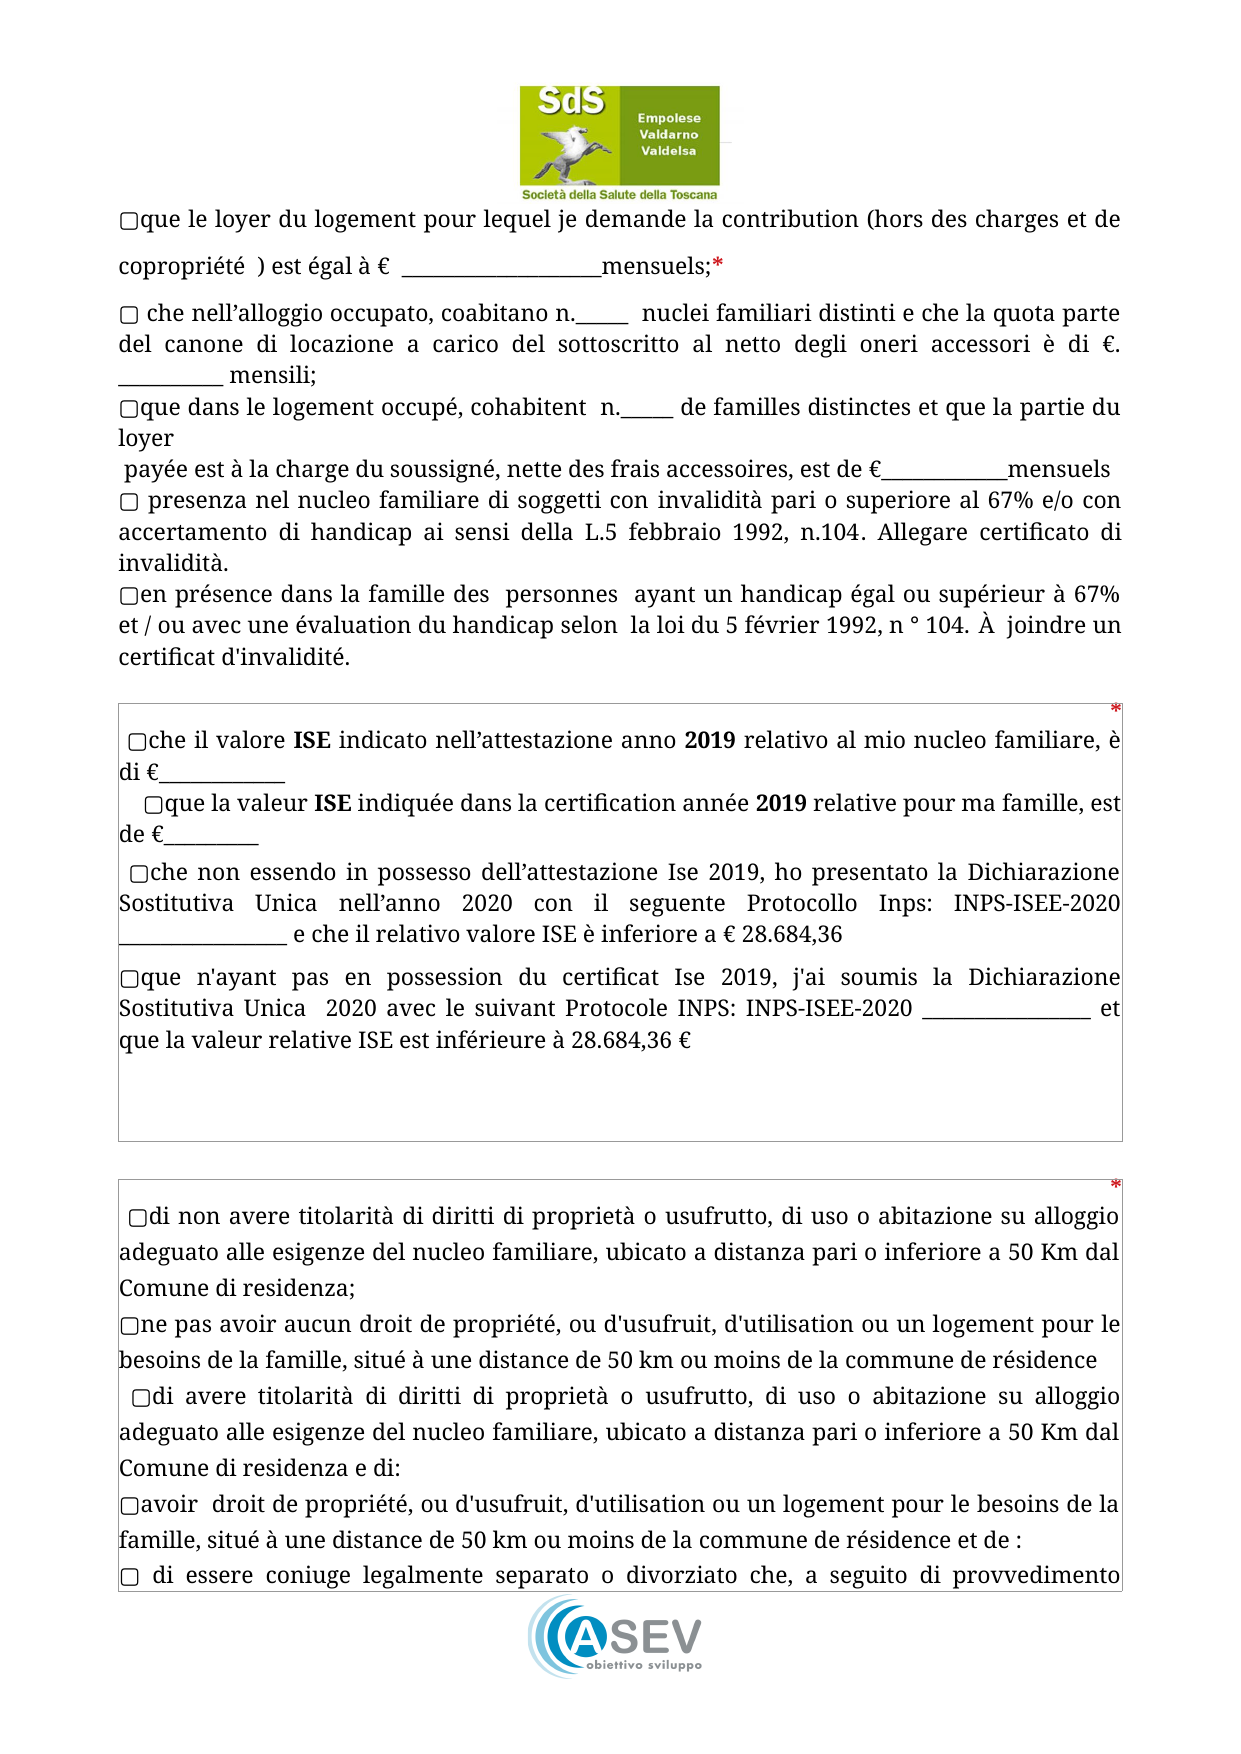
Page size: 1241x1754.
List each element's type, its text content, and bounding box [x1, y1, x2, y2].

text ▢di avere titolarità di diritti di proprietà o usufrutto, di uso o abitazione su alloggio adeguato alle esigenze del nucleo familiare, ubicato a distanza pari o inferiore a 50 Km dal Comune di residenza e di: [119, 1379, 1122, 1483]
text ▢que le loyer du logement pour lequel je demande la contribution (hors des charges et de copropriété ) est égal à € ___________________mensuels;* [118, 203, 1122, 281]
text ▢ che nell’alloggio occupato, coabitano n._____ nuclei familiari distinti e che la quota parte del canone di locazione a carico del sottoscritto al netto degli oneri accessori è di €. __________ mensili; [118, 297, 1122, 391]
text ▢que n'ayant pas en possession du certificat Ise 2019, j'ai soumis la Dichiarazione Sostitutiva Unica 2020 avec le suivant Protocole INPS: INPS-ISEE-2020 ________________ et que la valeur relative ISE est inférieure à 28.684,36 € [119, 961, 1122, 1055]
text ▢que la valeur ISE indiquée dans la certification année 2019 relative pour ma famille, est de €_________ [119, 786, 1122, 849]
text ▢che non essendo in possesso dell’attestazione Ise 2019, ho presentato la Dichiarazione Sostitutiva Unica nell’anno 2020 con il seguente Protocollo Inps: INPS-ISEE-2020 ________________ e che il relativo valore ISE è inferiore a € 28.684,36 [119, 855, 1122, 949]
text ▢ne pas avoir aucun droit de propriété, ou d'usufruit, d'utilisation ou un logement pour le besoins de la famille, situé à une distance de 50 km ou moins de la commune de résidence [119, 1307, 1122, 1375]
text ▢que dans le logement occupé, cohabitent n._____ de familles distinctes et que la partie du loyer [118, 391, 1122, 453]
text payée est à la charge du soussigné, nette des frais accessoires, est de €____________mensuels [118, 453, 1122, 484]
text * [119, 1180, 1122, 1199]
text * [119, 704, 1122, 724]
text ▢che il valore ISE indicato nell’attestazione anno 2019 relativo al mio nucleo familiare, è di €____________ [119, 724, 1122, 786]
text ▢en présence dans la famille des personnes ayant un handicap égal ou supérieur à 67% et / ou avec une évaluation du handicap selon la loi du 5 février 1992, n ° 104. À joindre un certificat d'invalidité. [118, 578, 1122, 672]
text ▢ di essere coniuge legalmente separato o divorziato che, a seguito di provvedimento [119, 1559, 1122, 1591]
text ▢avoir droit de propriété, ou d'usufruit, d'utilisation ou un logement pour le besoins de la famille, situé à une distance de 50 km ou moins de la commune de résidence et de : [119, 1487, 1122, 1555]
text ▢di non avere titolarità di diritti di proprietà o usufrutto, di uso o abitazione su alloggio adeguato alle esigenze del nucleo familiare, ubicato a distanza pari o inferiore a 50 Km dal Comune di residenza; [119, 1199, 1122, 1303]
text ▢ presenza nel nucleo familiare di soggetti con invalidità pari o superiore al 67% e/o con accertamento di handicap ai sensi della L.5 febbraio 1992, n.104. Allegare certificato di invalidità. [118, 484, 1122, 578]
